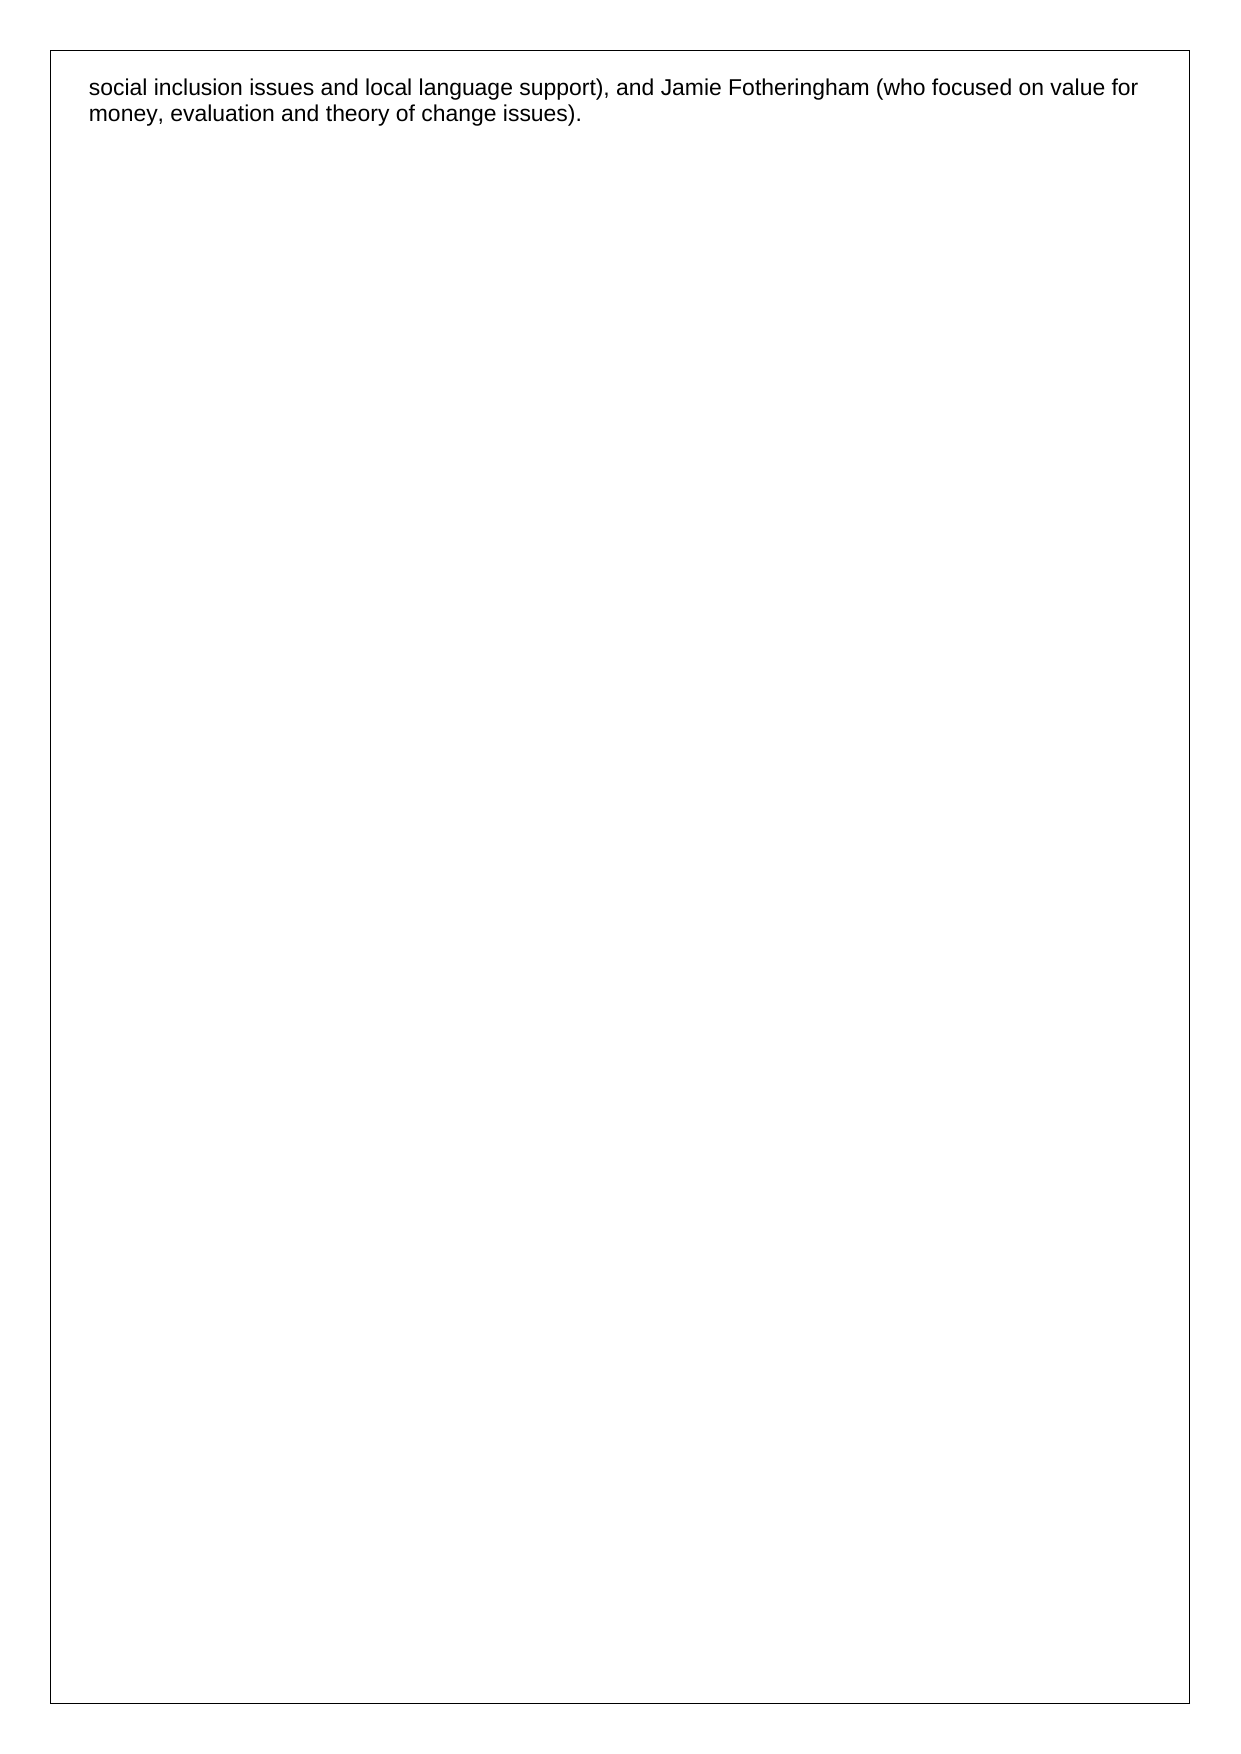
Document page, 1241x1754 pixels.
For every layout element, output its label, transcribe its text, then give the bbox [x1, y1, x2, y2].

text social inclusion issues and local language support), and Jamie Fotheringham (who focused on value for money, evaluation and theory of change issues). [89, 74, 1152, 127]
